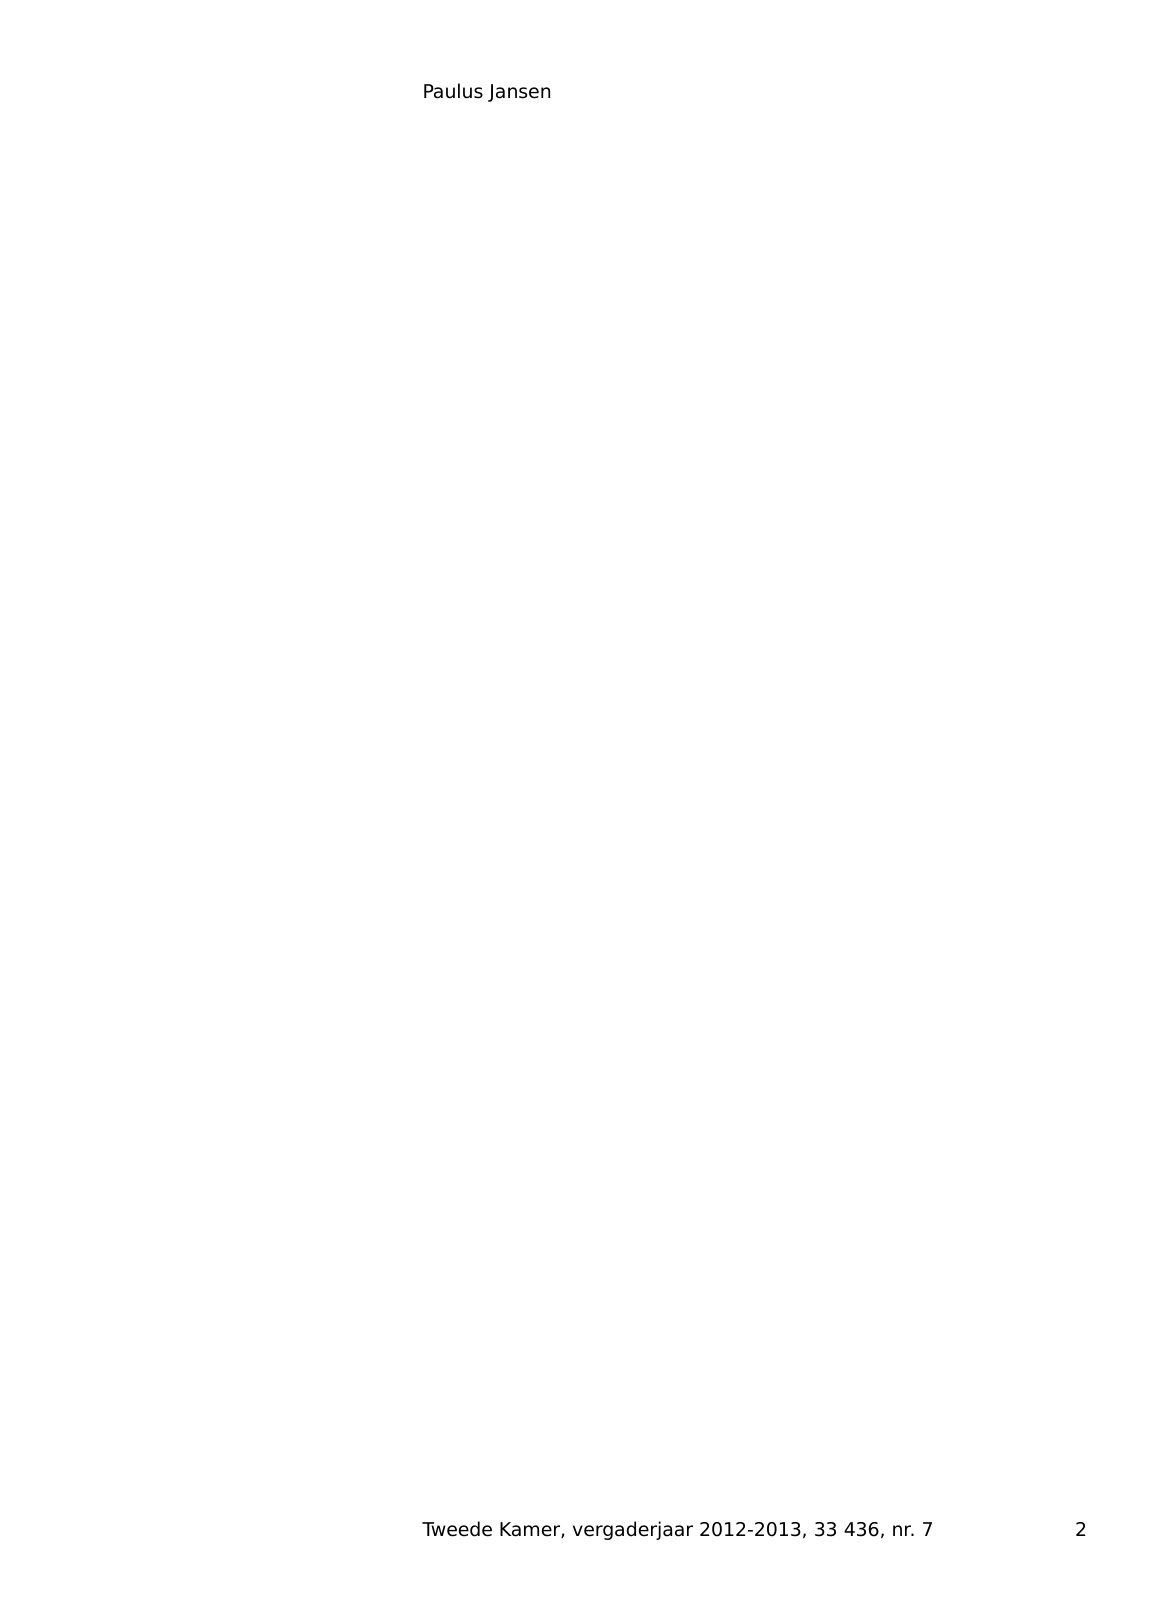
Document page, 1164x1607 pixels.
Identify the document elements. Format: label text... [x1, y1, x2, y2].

text Paulus Jansen [422, 59, 1087, 103]
